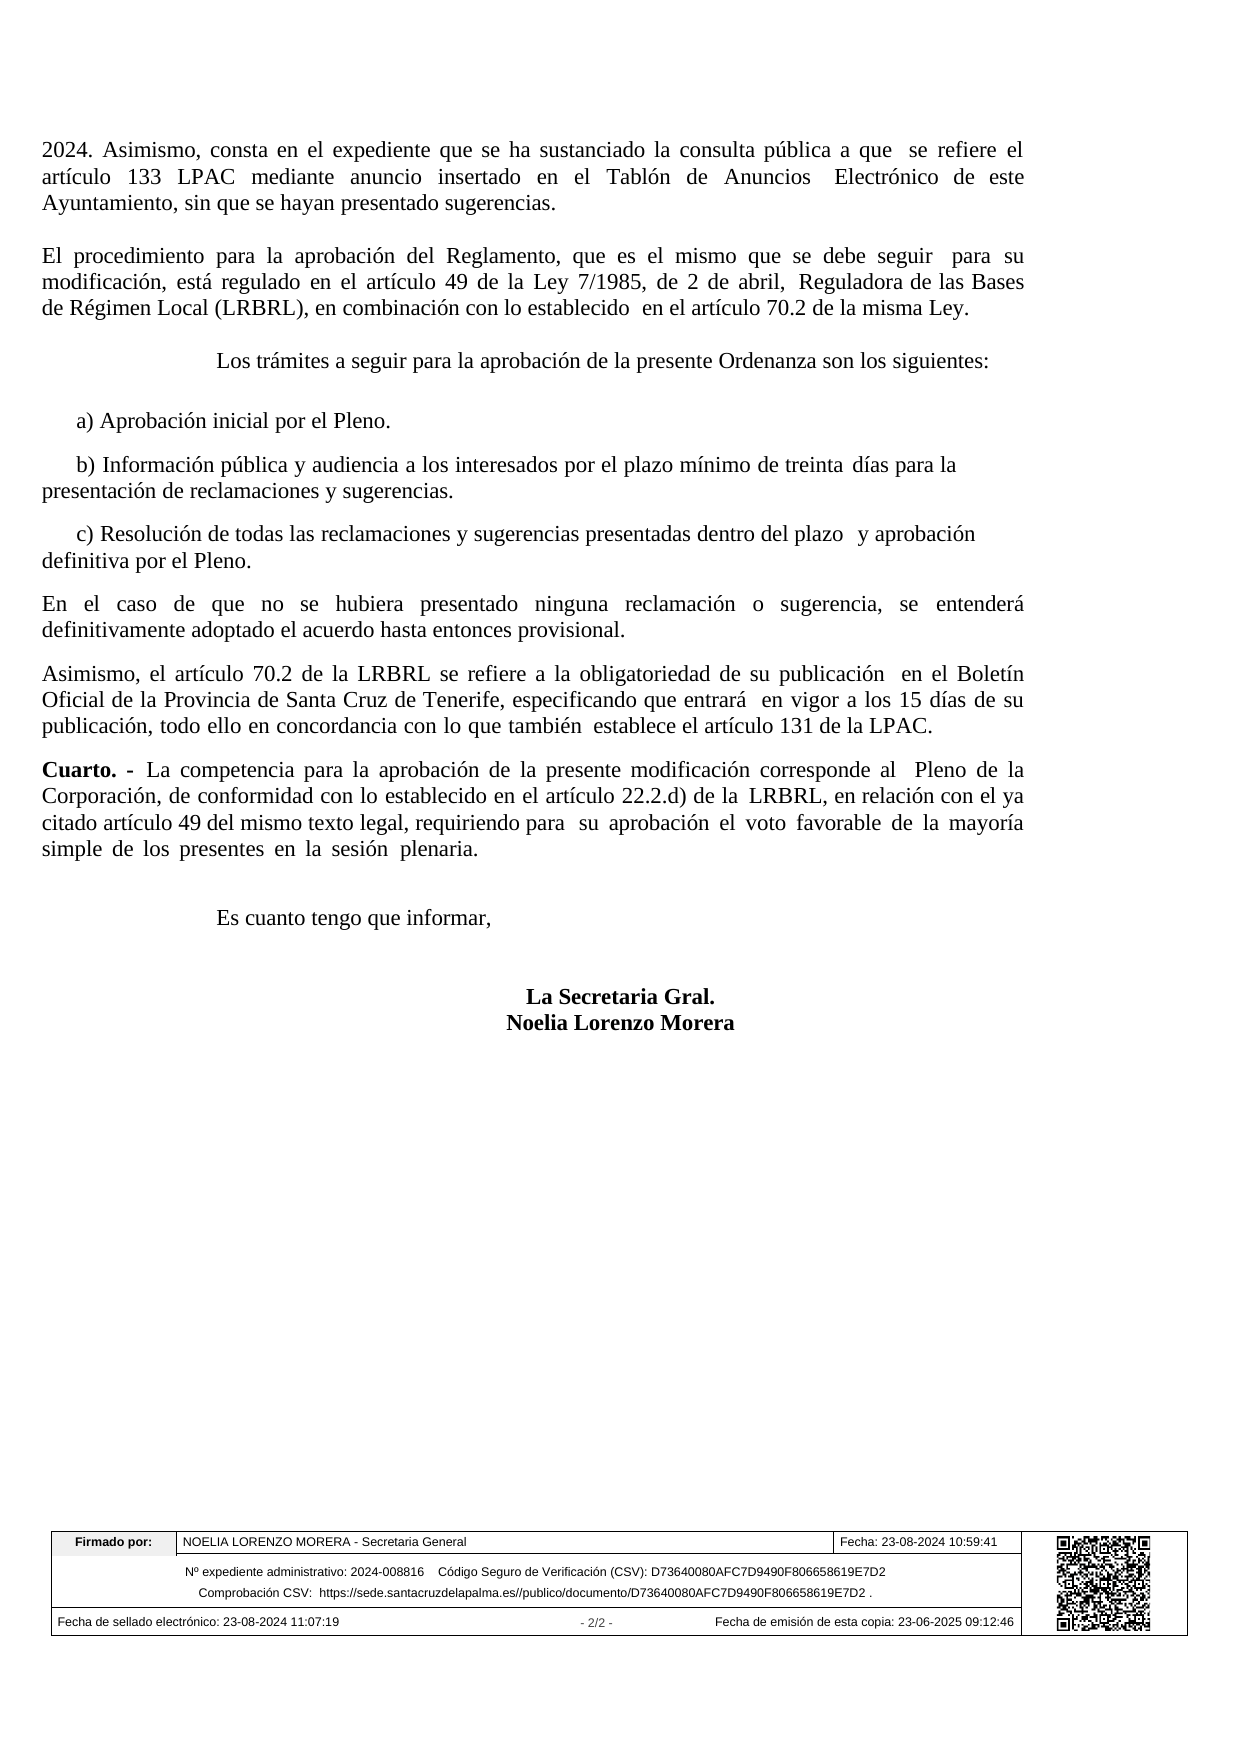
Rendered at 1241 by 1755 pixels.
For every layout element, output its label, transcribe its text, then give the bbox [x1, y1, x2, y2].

text El procedimiento para la aprobación del Reglamento, que es el mismo que se debe seguir para su modificación, está regulado en el artículo 49 de la Ley 7/1985, de 2 de abril, Reguladora de las Bases de Régimen Local (LRBRL), en combinación con lo establecido en el artículo 70.2 de la misma Ley. [42, 242, 1024, 321]
text Los trámites a seguir para la aprobación de la presente Ordenanza son los siguientes: [216, 347, 1199, 373]
list Información pública y audiencia a los interesados por el plazo mínimo de treinta días para la presentación de reclamaciones y sugerencias. [42, 451, 1024, 503]
list Aprobación inicial por el Pleno. [42, 407, 1199, 434]
text Cuarto. - La competencia para la aprobación de la presente modificación corresponde al Pleno de la Corporación, de conformidad con lo establecido en el artículo 22.2.d) de la LRBRL, en relación con el ya citado artículo 49 del mismo texto legal, requiriendo para su aprobación el voto favorable de la mayoría simple de los presentes en la sesión plenaria. [42, 756, 1025, 861]
subtitle La Secretaria Gral. Noelia Lorenzo Morera [506, 983, 735, 1036]
text Es cuanto tengo que informar, [216, 904, 1199, 931]
table_header Fecha: 23-08-2024 10:59:41 [834, 1532, 1021, 1553]
table_cell Nº expediente administrativo: 2024-008816 Código Seguro de Verificación (CSV): D73640080AFC7D9490F806658619E7D2 Comprobación CSV: https://sede.santacruzdelapalma.es//publico/documento/D73640080AFC7D9490F806658619E7D2 . [52, 1554, 1021, 1607]
text Asimismo, el artículo 70.2 de la LRBRL se refiere a la obligatoriedad de su publicación en el Boletín Oficial de la Provincia de Santa Cruz de Tenerife, especificando que entrará en vigor a los 15 días de su publicación, todo ello en concordancia con lo que también establece el artículo 131 de la LPAC. [42, 660, 1025, 739]
table_cell Fecha de sellado electrónico: 23-08-2024 11:07:19 - 2/2 - Fecha de emisión de esta copia: 23-06-2025 09:12:46 [52, 1608, 1021, 1635]
list Resolución de todas las reclamaciones y sugerencias presentadas dentro del plazo y aprobación definitiva por el Pleno. [42, 520, 1024, 573]
text 2024. Asimismo, consta en el expediente que se ha sustanciado la consulta pública a que se refiere el artículo 133 LPAC mediante anuncio insertado en el Tablón de Anuncios Electrónico de este Ayuntamiento, sin que se hayan presentado sugerencias. [42, 137, 1024, 216]
text En el caso de que no se hubiera presentado ninguna reclamación o sugerencia, se entenderá definitivamente adoptado el acuerdo hasta entonces provisional. [42, 590, 1024, 643]
table_header [1022, 1532, 1187, 1635]
table_header NOELIA LORENZO MORERA - Secretaria General [177, 1532, 833, 1553]
table_header Firmado por: [52, 1532, 176, 1553]
